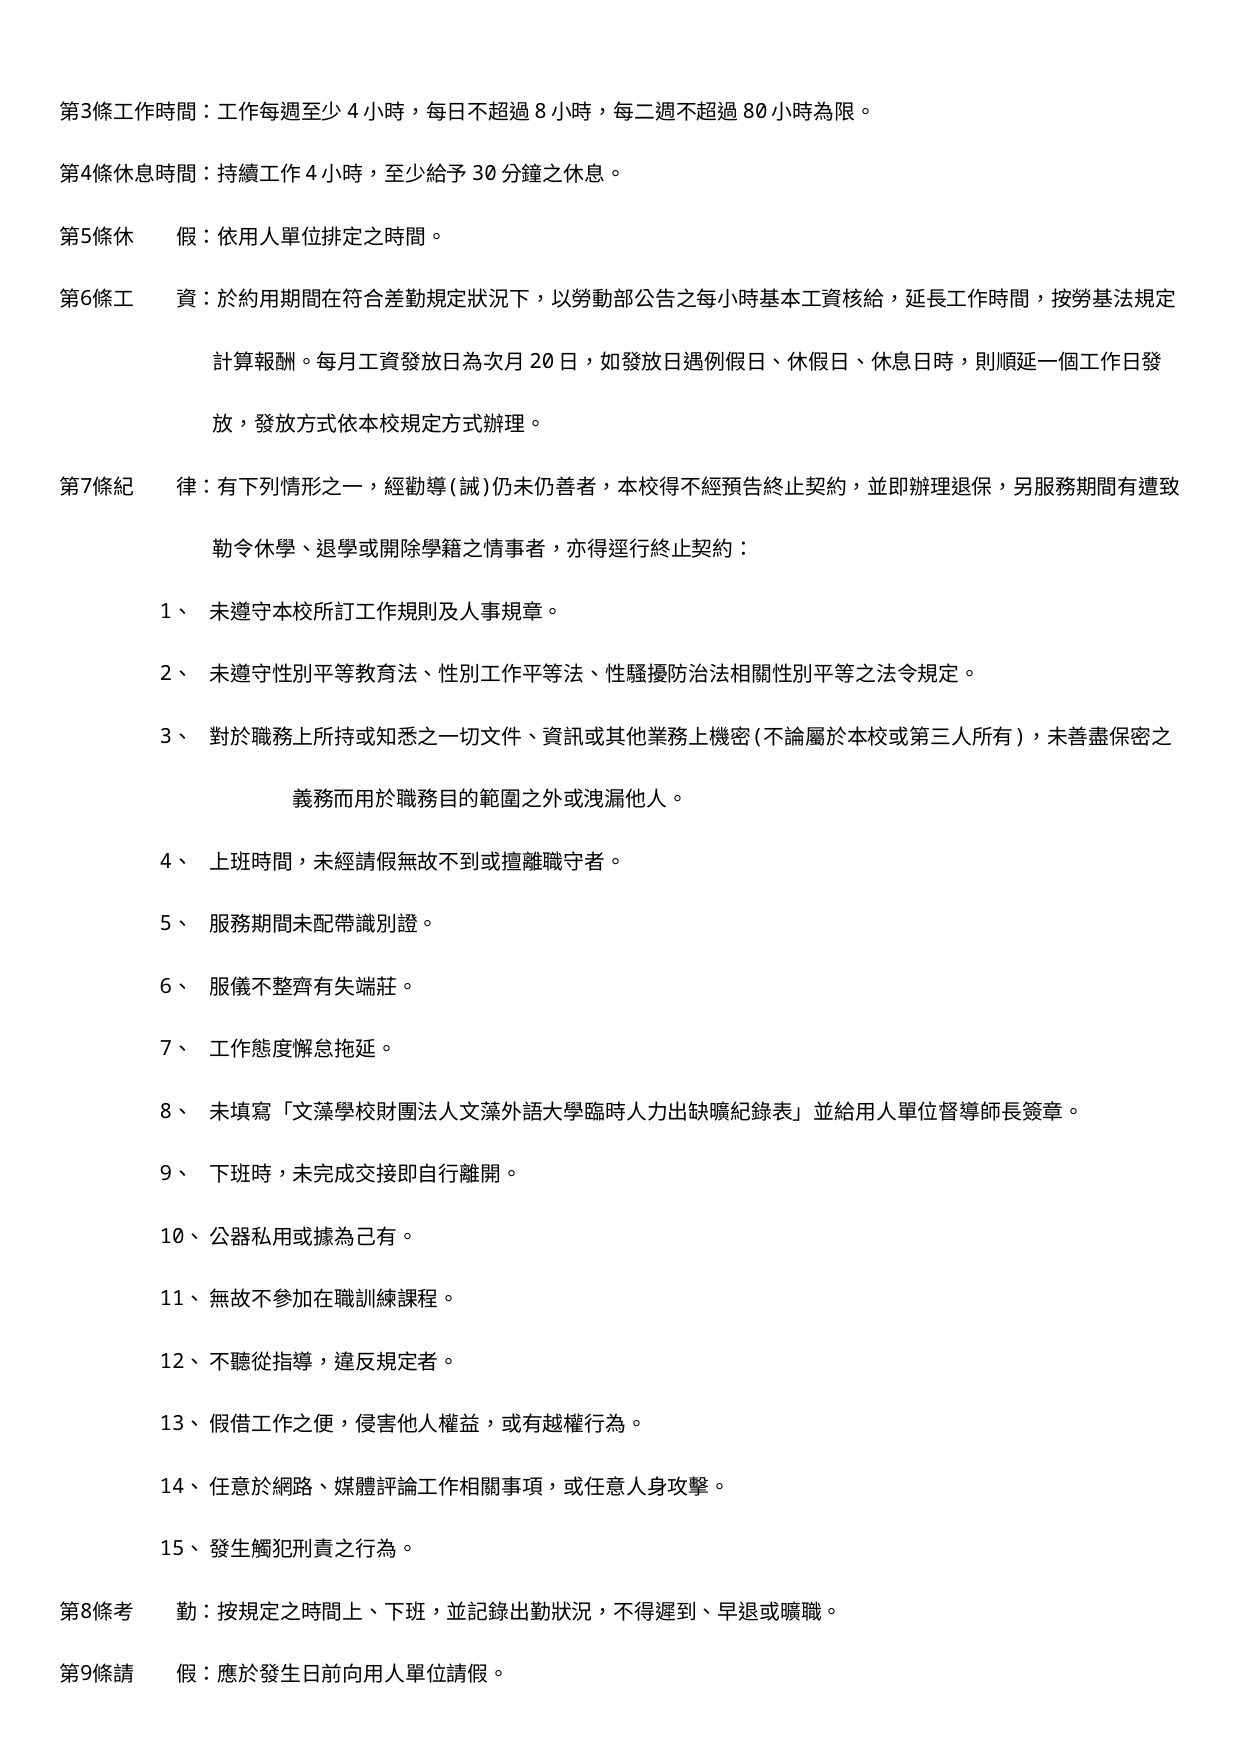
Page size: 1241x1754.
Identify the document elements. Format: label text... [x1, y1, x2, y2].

list 休息時間：持續工作4小時，至少給予30分鐘之休息。 [59, 131, 1181, 193]
list 未遵守性別平等教育法、性別工作平等法、性騷擾防治法相關性別平等之法令規定。 [159, 631, 1181, 693]
list 任意於網路、媒體評論工作相關事項，或任意人身攻擊。 [159, 1443, 1181, 1506]
list 工作時間：工作每週至少4小時，每日不超過8小時，每二週不超過80小時為限。 [59, 68, 1181, 131]
list 工 資：於約用期間在符合差勤規定狀況下，以勞動部公告之每小時基本工資核給，延長工作時間，按勞基法規定計算報酬。每月工資發放日為次月20日，如發放日遇例假日、休假日、休息日時，則順延一個工作日發放，發放方式依本校規定方式辦理。 [59, 256, 1181, 443]
list 假借工作之便，侵害他人權益，或有越權行為。 [159, 1381, 1181, 1443]
list 無故不參加在職訓練課程。 [159, 1256, 1181, 1318]
list 上班時間，未經請假無故不到或擅離職守者。 [159, 818, 1181, 881]
list 工作態度懈怠拖延。 [159, 1006, 1181, 1068]
list 對於職務上所持或知悉之一切文件、資訊或其他業務上機密(不論屬於本校或第三人所有)，未善盡保密之義務而用於職務目的範圍之外或洩漏他人。 [159, 693, 1181, 818]
list 不聽從指導，違反規定者。 [159, 1318, 1181, 1381]
list 未填寫「文藻學校財團法人文藻外語大學臨時人力出缺曠紀錄表」並給用人單位督導師長簽章。 [159, 1068, 1181, 1131]
list 考 勤：按規定之時間上、下班，並記錄出勤狀況，不得遲到、早退或曠職。 [59, 1568, 1181, 1631]
list 休 假：依用人單位排定之時間。 [59, 193, 1181, 256]
list 服儀不整齊有失端莊。 [159, 943, 1181, 1006]
list 下班時，未完成交接即自行離開。 [159, 1131, 1181, 1193]
list 紀 律：有下列情形之一，經勸導(誡)仍未仍善者，本校得不經預告終止契約，並即辦理退保，另服務期間有遭致勒令休學、退學或開除學籍之情事者，亦得逕行終止契約： [59, 443, 1181, 568]
list 發生觸犯刑責之行為。 [159, 1506, 1181, 1568]
list 未遵守本校所訂工作規則及人事規章。 [159, 568, 1181, 631]
list 公器私用或據為己有。 [159, 1193, 1181, 1256]
list 服務期間未配帶識別證。 [159, 881, 1181, 943]
list 請 假：應於發生日前向用人單位請假。 [59, 1631, 1181, 1693]
